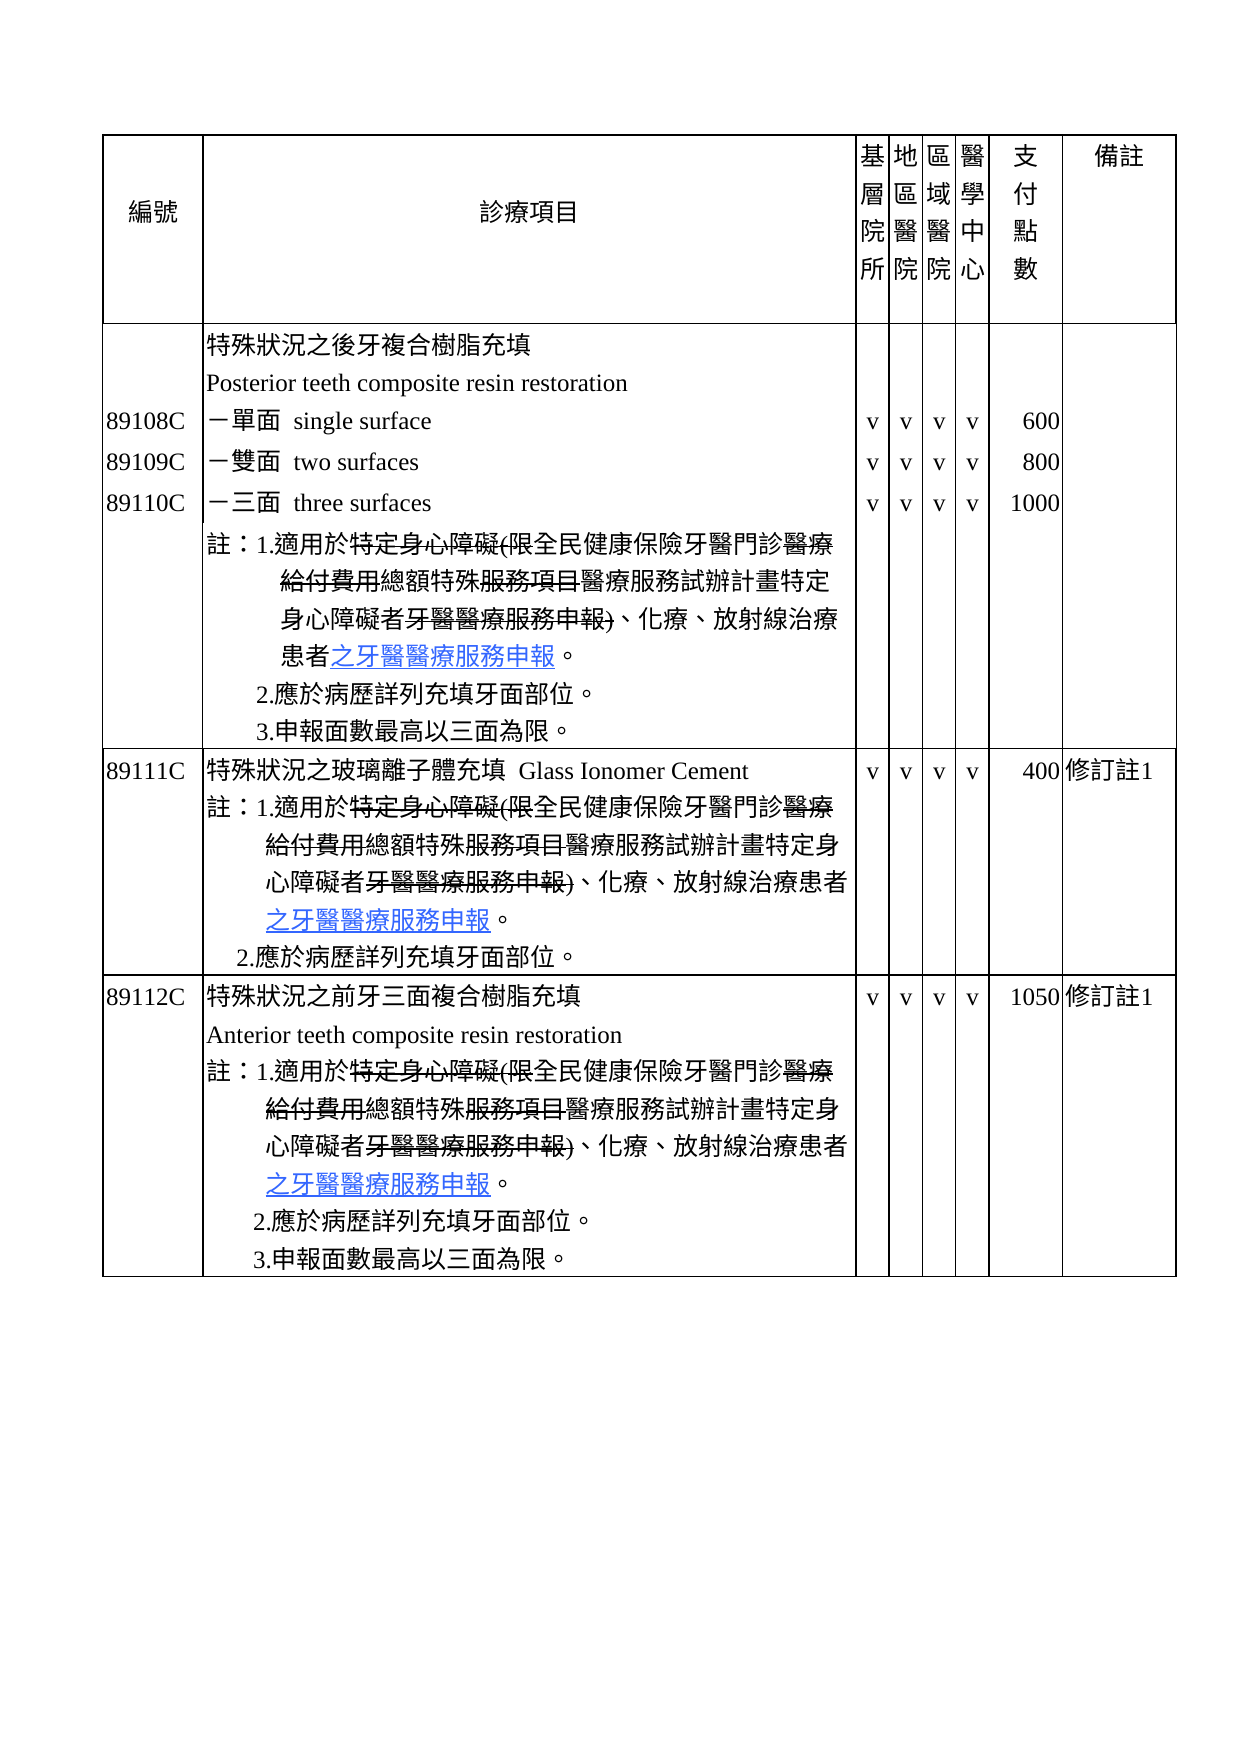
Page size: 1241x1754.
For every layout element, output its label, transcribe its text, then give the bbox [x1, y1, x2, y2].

table_cell 1000 [990, 482, 1062, 523]
table_cell 註：1.適用於特定身心障礙(限全民健康保險牙醫門診醫療給付費用總額特殊服務項目醫療服務試辦計畫特定身心障礙者牙醫醫療服務申報)、化療、放射線治療患者之牙醫醫療服務申報。 2.應於病歷詳列充填牙面部位。 3.申報面數最高以三面為限。 [203, 523, 855, 748]
table_cell 特殊狀況之玻璃離子體充填 Glass Ionomer Cement 註：1.適用於特定身心障礙(限全民健康保險牙醫門診醫療給付費用總額特殊服務項目醫療服務試辦計畫特定身心障礙者牙醫醫療服務申報)、化療、放射線治療患者之牙醫醫療服務申報。 2.應於病歷詳列充填牙面部位。 [204, 749, 855, 974]
table_cell v [923, 976, 955, 1276]
table_cell [956, 523, 988, 748]
table_cell 89109C [103, 440, 202, 482]
table_cell v [890, 976, 922, 1276]
table_cell [104, 286, 202, 323]
table_cell [1063, 324, 1176, 399]
table_cell [1063, 286, 1175, 323]
table_cell [890, 324, 922, 399]
table_cell [990, 324, 1062, 399]
table_cell v [956, 440, 988, 482]
table_cell [857, 286, 888, 323]
table_cell v [923, 399, 955, 440]
table_cell v [857, 399, 888, 440]
table_cell [956, 324, 988, 399]
table_header 備註 [1063, 136, 1175, 286]
table_cell 600 [990, 399, 1062, 440]
table_cell [990, 286, 1062, 323]
table_cell v [890, 399, 922, 440]
table_cell [1063, 399, 1176, 440]
table_cell v [956, 482, 988, 523]
table_cell 89108C [103, 399, 202, 440]
table_cell v [956, 976, 988, 1276]
table_cell 400 [990, 749, 1062, 974]
table_cell 1050 [990, 976, 1062, 1276]
table_cell [103, 324, 202, 399]
table_cell [890, 286, 922, 323]
table_cell [923, 523, 955, 748]
table_cell 修訂註1 [1063, 976, 1175, 1276]
table_cell 89110C [103, 482, 202, 523]
table_cell [1063, 440, 1176, 482]
table_header 支 付 點 數 [990, 136, 1062, 286]
table_cell 89111C [104, 749, 202, 974]
table_cell v [956, 749, 988, 974]
table_cell [857, 324, 888, 399]
table_cell [1063, 523, 1176, 748]
table_header 診療項目 [204, 136, 855, 286]
table_cell v [857, 749, 888, 974]
table_cell v [923, 749, 955, 974]
table_cell v [890, 482, 922, 523]
table_cell [956, 286, 988, 323]
table_cell v [923, 440, 955, 482]
table_cell －單面 single surface [204, 399, 855, 440]
table_cell [857, 523, 888, 748]
table_header 基 層 院 所 [857, 136, 888, 286]
table_cell [923, 286, 955, 323]
table_cell [103, 523, 202, 748]
table_cell －雙面 two surfaces [204, 440, 855, 482]
table_header 編號 [104, 136, 202, 286]
table_cell v [857, 440, 888, 482]
table_cell [990, 523, 1062, 748]
table_cell v [890, 440, 922, 482]
table_cell v [857, 482, 888, 523]
table_cell [923, 324, 955, 399]
table_cell 特殊狀況之前牙三面複合樹脂充填 Anterior teeth composite resin restoration 註：1.適用於特定身心障礙(限全民健康保險牙醫門診醫療給付費用總額特殊服務項目醫療服務試辦計畫特定身心障礙者牙醫醫療服務申報)、化療、放射線治療患者之牙醫醫療服務申報。 2.應於病歷詳列充填牙面部位。 3.申報面數最高以三面為限。 [204, 976, 855, 1276]
table_cell v [956, 399, 988, 440]
table_cell 89112C [104, 976, 202, 1276]
table_cell [890, 523, 922, 748]
table_cell [204, 286, 855, 323]
table_cell [1063, 482, 1176, 523]
table_cell 特殊狀況之後牙複合樹脂充填 Posterior teeth composite resin restoration [204, 324, 855, 399]
table_cell －三面 three surfaces [204, 482, 855, 523]
table_header 區 域 醫 院 [923, 136, 955, 286]
table_header 地 區 醫 院 [890, 136, 922, 286]
table_cell v [923, 482, 955, 523]
table_header 醫 學 中 心 [956, 136, 988, 286]
table_cell 修訂註1 [1063, 749, 1175, 974]
table_cell v [857, 976, 888, 1276]
table_cell 800 [990, 440, 1062, 482]
table_cell v [890, 749, 922, 974]
